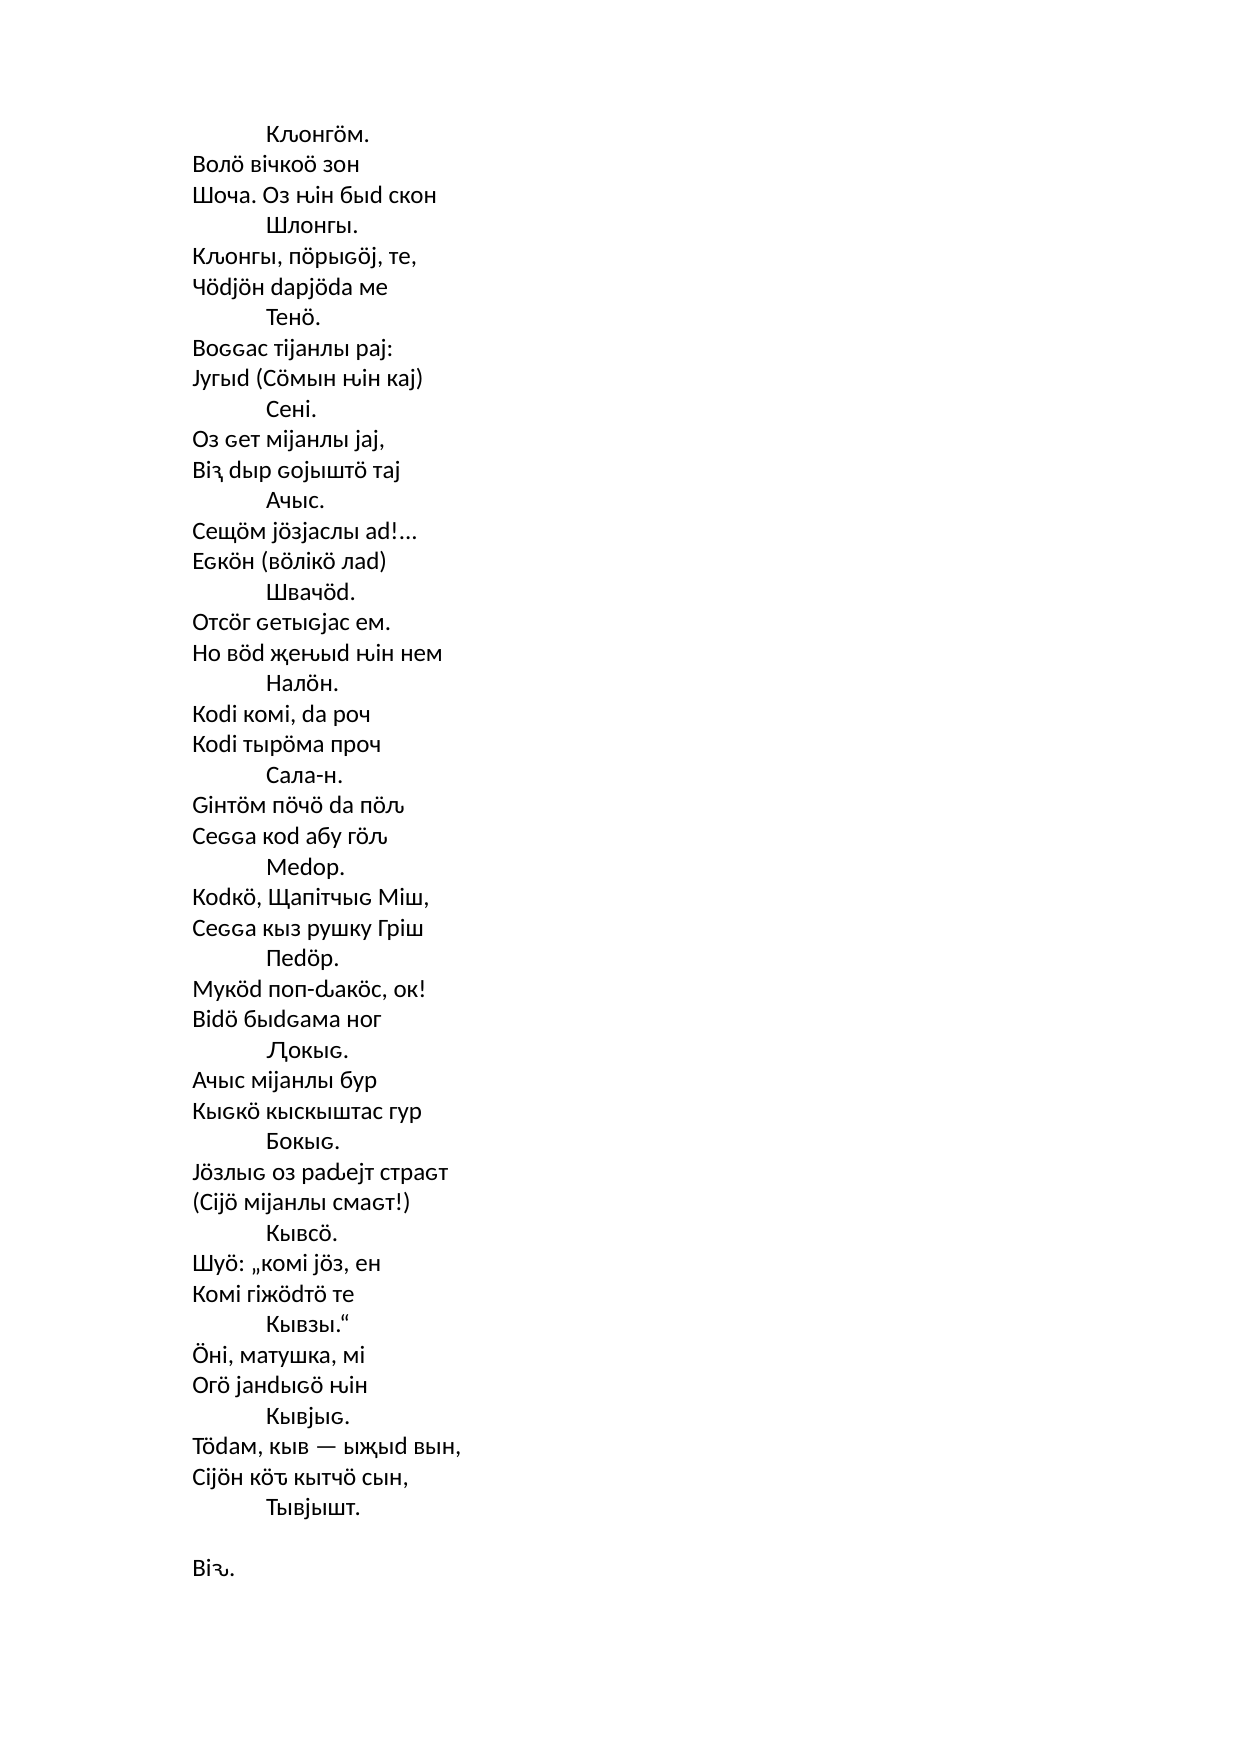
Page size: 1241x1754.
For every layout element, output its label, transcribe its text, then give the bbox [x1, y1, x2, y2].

text Ԍінтӧм пӧчӧ ԁа пӧԉ [118, 789, 1122, 820]
text Тӧԁам, кыв — ыҗыԁ вын, [118, 1431, 1122, 1461]
text Огӧ јанԁыԍӧ ԋін [118, 1369, 1122, 1400]
text Тенӧ. [118, 301, 1122, 332]
text Сещӧм јӧзјаслы аԁ!... [118, 515, 1122, 545]
text Воԍԍас тіјанлы рај: [118, 332, 1122, 362]
text Кывјыԍ. [118, 1400, 1122, 1431]
text Віԁӧ быԁԍама ног [118, 1003, 1122, 1034]
text Сені. [118, 393, 1122, 423]
text Отсӧг ԍетыԍјас ем. [118, 606, 1122, 637]
text Кԉонгӧм. [118, 118, 1122, 149]
text Ӧні, матушка, мі [118, 1339, 1122, 1369]
text Комі гіжӧԁтӧ те [118, 1278, 1122, 1308]
text Мукӧԁ поп-ԃакӧс, ок! [118, 973, 1122, 1003]
text Шлонгы. [118, 210, 1122, 240]
text Кыԍкӧ кыскыштас гур [118, 1095, 1122, 1125]
text Шоча. Оз ԋін быԁ скон [118, 179, 1122, 210]
text Ԉокыԍ. [118, 1034, 1122, 1064]
text Ачыс міјанлы бур [118, 1064, 1122, 1095]
text Волӧ вічкоӧ зон [118, 149, 1122, 179]
text Бокыԍ. [118, 1125, 1122, 1156]
text Еԍкӧн (вӧлікӧ лаԁ) [118, 545, 1122, 576]
text Меԁор. [118, 851, 1122, 881]
text Сеԍԍа кыз рушку Гріш [118, 912, 1122, 942]
text Віԅ. [118, 1553, 1122, 1583]
text Сеԍԍа коԁ абу гӧԉ [118, 820, 1122, 851]
text Віԇ ԁыр ԍојыштӧ тај [118, 454, 1122, 484]
text Сала-н. [118, 759, 1122, 789]
text Јӧзлыԍ оз раԃејт страԍт [118, 1156, 1122, 1186]
text Коԁі комі, ԁа роч [118, 698, 1122, 728]
text Но вӧԁ җеԋыԁ ԋін нем [118, 637, 1122, 667]
text Сіјӧн кӧԏ кытчӧ сын, [118, 1461, 1122, 1492]
text Тывјышт. [118, 1492, 1122, 1522]
text Кывсӧ. [118, 1217, 1122, 1247]
text Коԁі тырӧма проч [118, 728, 1122, 759]
text Југыԁ (Сӧмын ԋін кај) [118, 362, 1122, 393]
text Ачыс. [118, 484, 1122, 515]
text Оз ԍет міјанлы јај, [118, 423, 1122, 454]
text Кԉонгы, пӧрыԍӧј, те, [118, 240, 1122, 271]
text Коԁкӧ, Щапітчыԍ Міш, [118, 881, 1122, 912]
text Швачӧԁ. [118, 576, 1122, 606]
text (Сіјӧ міјанлы смаԍт!) [118, 1186, 1122, 1217]
text Пеԁӧр. [118, 942, 1122, 973]
text Шуӧ: „комі јӧз, ен [118, 1247, 1122, 1278]
text Налӧн. [118, 667, 1122, 698]
text Кывзы.“ [118, 1308, 1122, 1339]
text Чӧԁјӧн ԁарјӧԁа ме [118, 271, 1122, 301]
